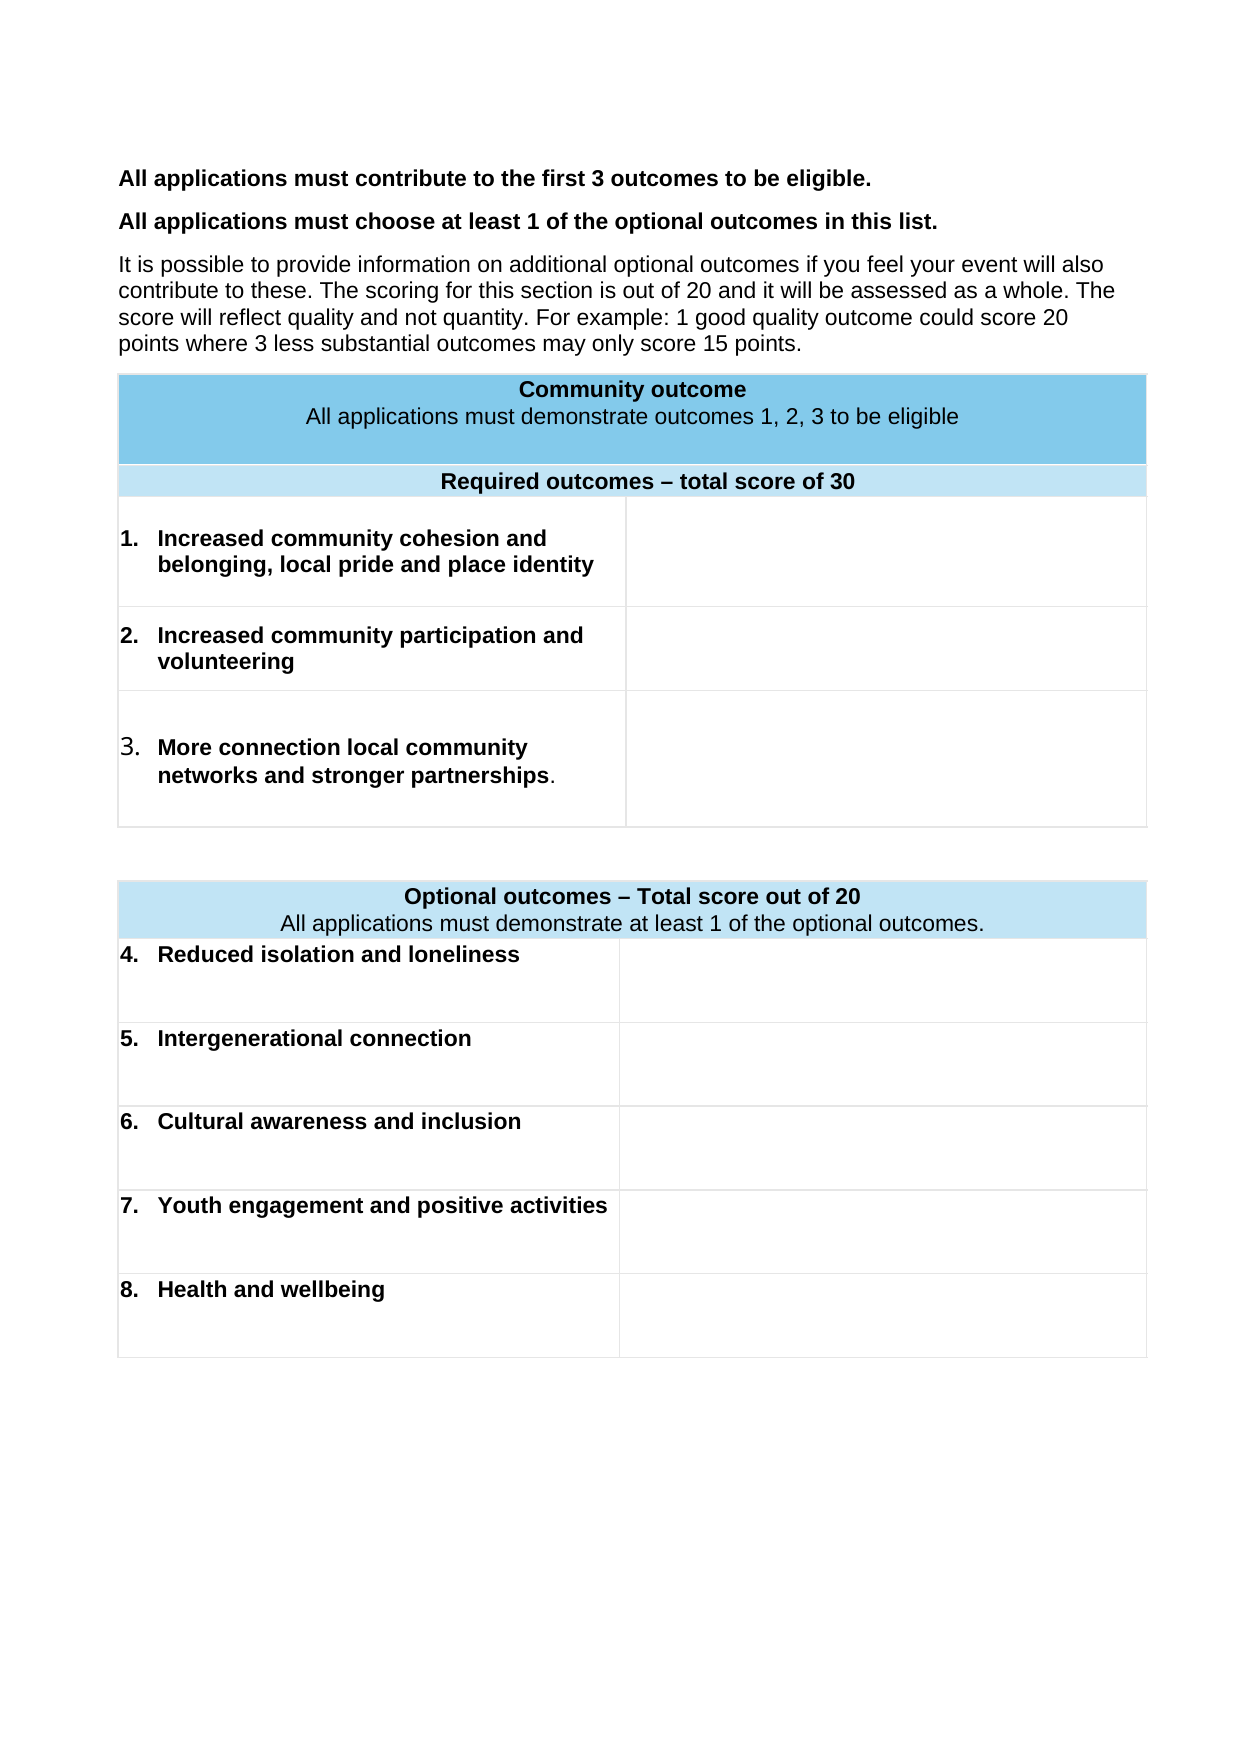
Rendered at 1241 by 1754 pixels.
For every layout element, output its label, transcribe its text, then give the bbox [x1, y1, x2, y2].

table_cell [620, 1274, 1146, 1356]
table_cell Increased community participation and volunteering [119, 607, 625, 689]
table_cell Health and wellbeing [119, 1274, 619, 1356]
table_cell [620, 1191, 1146, 1273]
table_cell Required outcomes – total score of 30 [119, 466, 1146, 496]
table_cell [620, 1023, 1146, 1105]
table_cell [627, 691, 1146, 826]
table_cell [620, 1107, 1146, 1189]
table_header Optional outcomes – Total score out of 20 All applications must demonstrate at least 1 of the optional outcomes. [119, 882, 1146, 938]
table_cell [627, 497, 1146, 606]
text It is possible to provide information on additional optional outcomes if you feel your event will also contribute to these. The scoring for this section is out of 20 and it will be assessed as a whole. The score will reflect quality and not quantity. For example: 1 good quality outcome could score 20 points where 3 less substantial outcomes may only score 15 points. [118, 251, 1122, 356]
table_cell [627, 607, 1146, 689]
table_header Community outcome All applications must demonstrate outcomes 1, 2, 3 to be eligible [119, 375, 1146, 464]
table_cell Intergenerational connection [119, 1023, 619, 1105]
table_cell Increased community cohesion and belonging, local pride and place identity [119, 497, 625, 606]
table_cell Cultural awareness and inclusion [119, 1107, 619, 1189]
table_cell Youth engagement and positive activities [119, 1191, 619, 1273]
table_cell [620, 939, 1146, 1021]
text All applications must choose at least 1 of the optional outcomes in this list. [118, 208, 1122, 234]
table_cell More connection local community networks and stronger partnerships. [119, 691, 625, 826]
table_cell Reduced isolation and loneliness [119, 939, 619, 1021]
text All applications must contribute to the first 3 outcomes to be eligible. [118, 165, 1122, 191]
